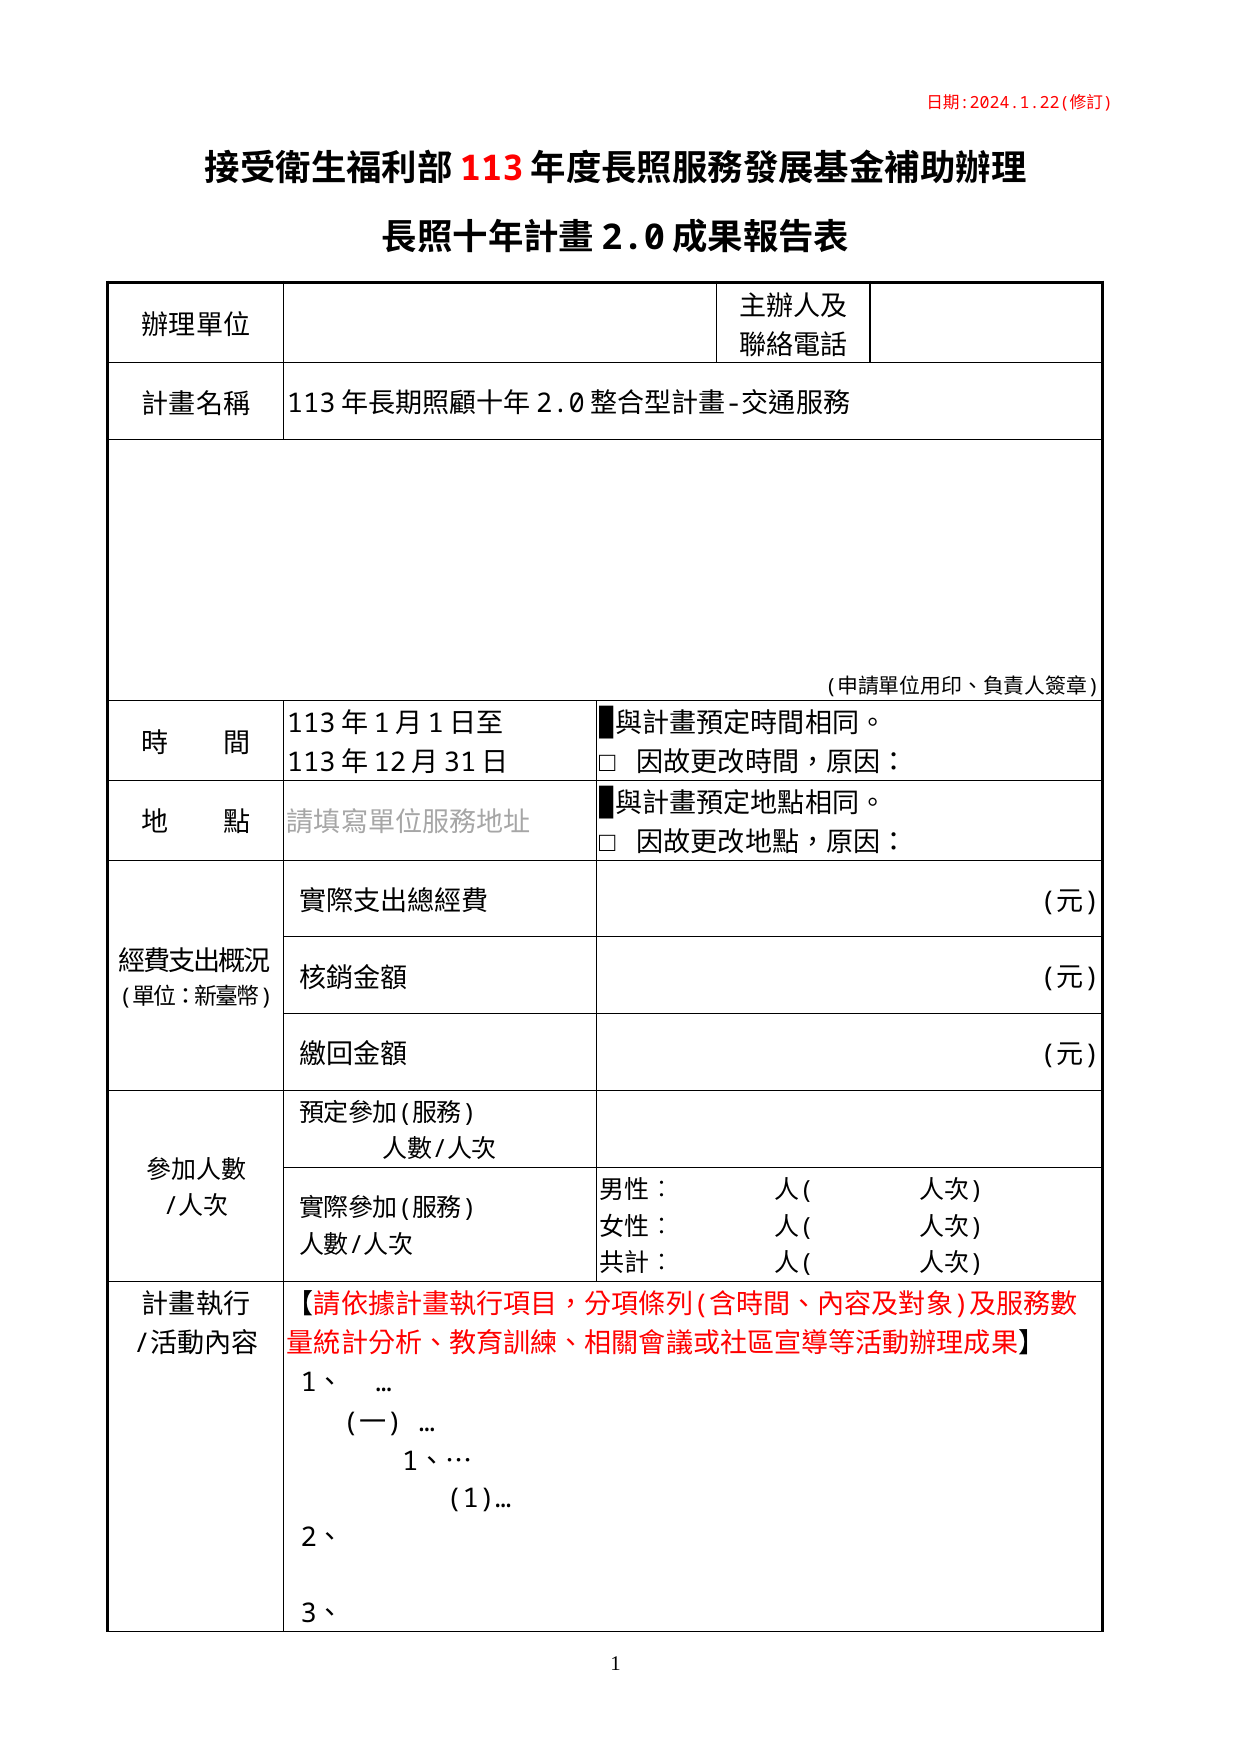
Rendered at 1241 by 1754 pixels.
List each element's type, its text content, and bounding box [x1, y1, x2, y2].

table_cell 實際參加(服務) 人數/人次 [284, 1168, 596, 1281]
table_cell ▉與計畫預定地點相同。 因故更改地點，原因： [597, 781, 1101, 859]
table_cell 113年1月1日至 113年12月31日 [284, 701, 596, 780]
table_cell 地 點 [109, 781, 283, 859]
table_header [871, 284, 1101, 362]
table_cell 時 間 [109, 701, 283, 780]
table_cell 【請依據計畫執行項目，分項條列(含時間、內容及對象)及服務數量統計分析、教育訓練、相關會議或社區宣導等活動辦理成果】 … (一) … 1、… (1)… [284, 1282, 1101, 1631]
table_header [284, 284, 716, 362]
table_cell (元) [597, 937, 1101, 1013]
table_header 主辦人及 聯絡電話 [717, 284, 869, 362]
table_cell 繳回金額 [284, 1014, 596, 1090]
table_cell (元) [597, 1014, 1101, 1090]
table_cell ▉與計畫預定時間相同。 因故更改時間，原因： [597, 701, 1101, 780]
table_cell 男性︰ 人( 人次) 女性︰ 人( 人次) 共計︰ 人( 人次) [597, 1168, 1101, 1281]
table_cell 計畫名稱 [109, 363, 283, 439]
table_cell 經費支出概況 (單位：新臺幣) [109, 861, 283, 1090]
table_cell [597, 1091, 1101, 1167]
text 接受衛生福利部113年度長照服務發展基金補助辦理 [118, 156, 1112, 187]
table_cell 請填寫單位服務地址 [284, 781, 596, 859]
table_cell 核銷金額 [284, 937, 596, 1013]
table_cell 預定參加(服務) 人數/人次 [284, 1091, 596, 1167]
table_cell (元) [597, 861, 1101, 936]
table_cell 計畫執行 /活動內容 [109, 1282, 283, 1631]
text 長照十年計畫2.0成果報告表 [118, 224, 1112, 256]
table_cell 參加人數 /人次 [109, 1091, 283, 1281]
table_cell (申請單位用印、負責人簽章) [109, 440, 1101, 700]
table_header 辦理單位 [109, 284, 283, 362]
table_cell 實際支出總經費 [284, 861, 596, 936]
table_cell 113年長期照顧十年2.0整合型計畫-交通服務 [284, 363, 1101, 439]
